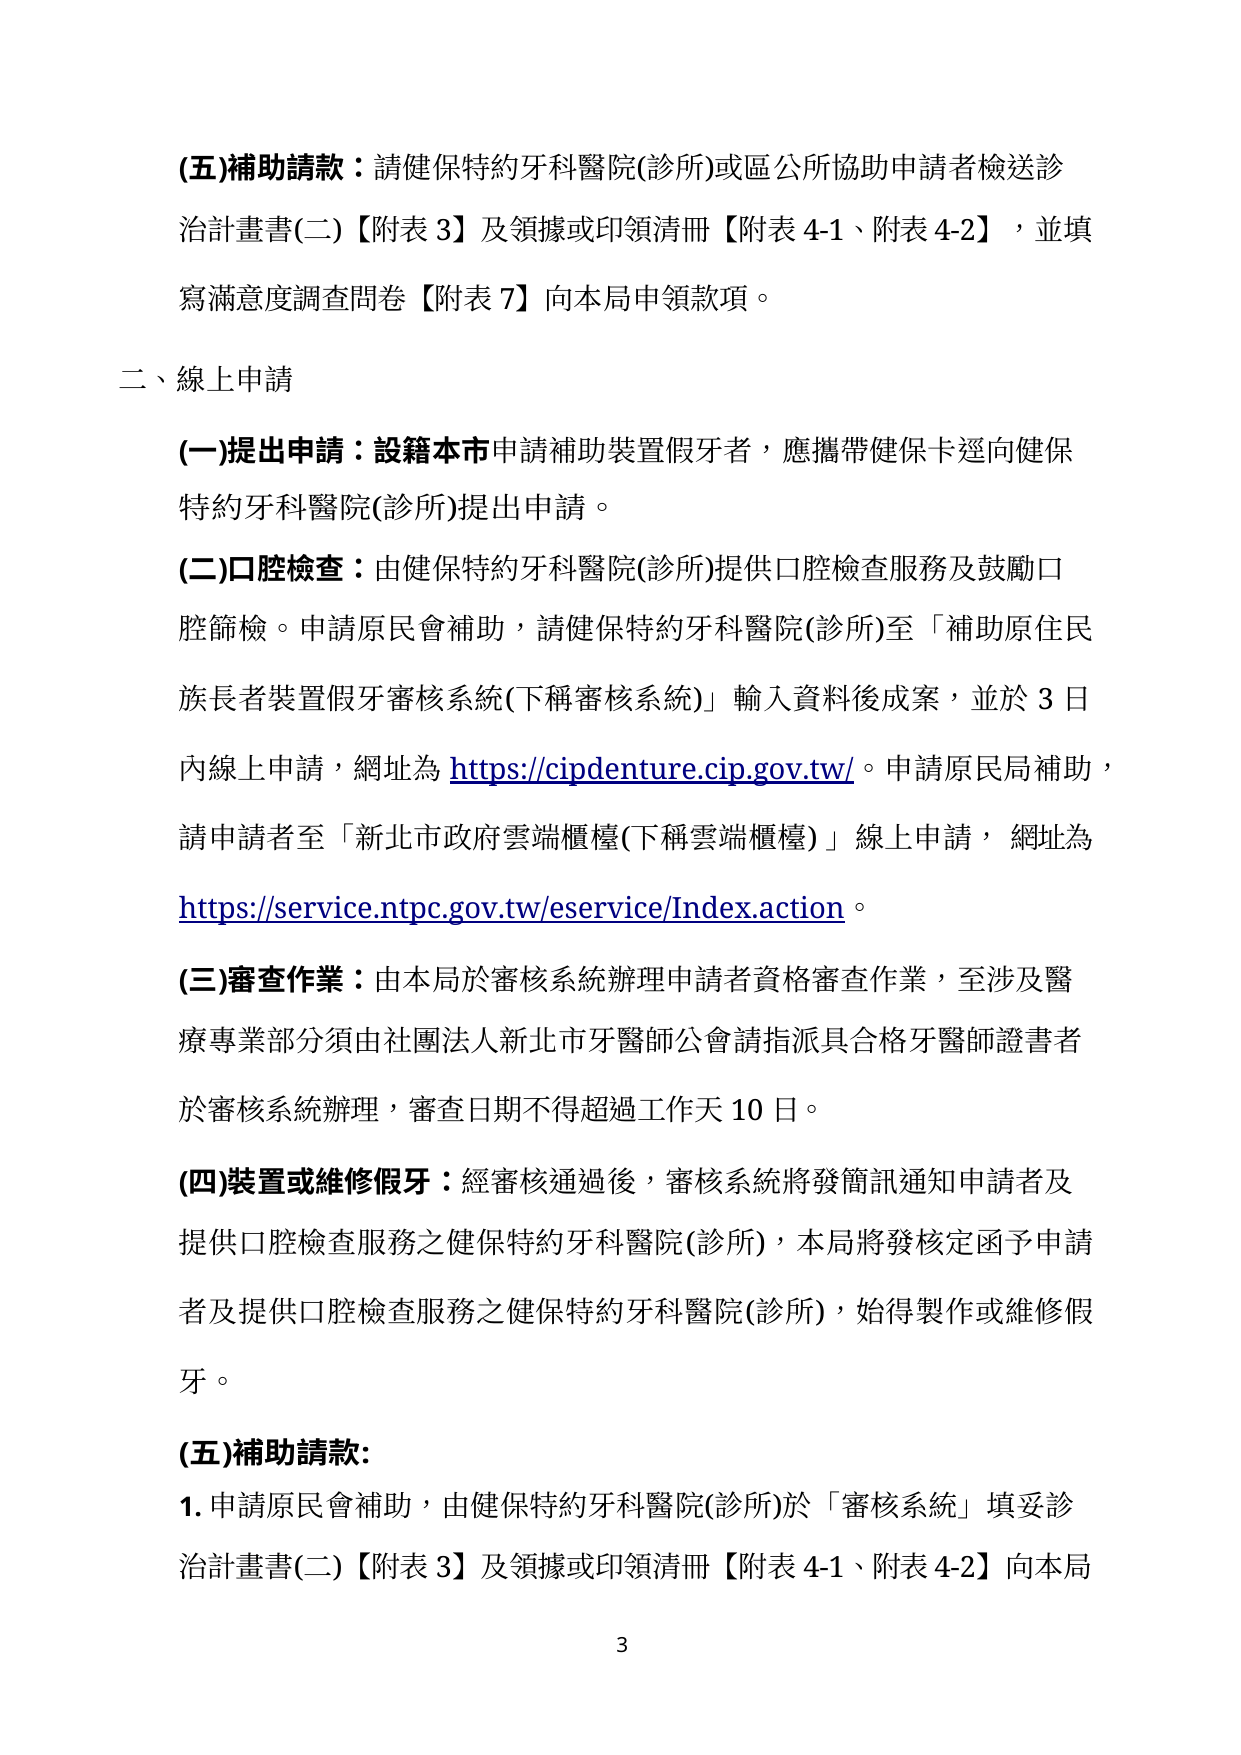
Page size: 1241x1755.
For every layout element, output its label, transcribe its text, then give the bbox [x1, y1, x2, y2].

text 治計畫書(二)【附表 3】及領據或印領清冊【附表 4-1、附表 4-2】向本局 [179, 1544, 1093, 1586]
text (五)補助請款: [179, 1428, 1216, 1473]
list 申請原民會補助，由健保特約牙科醫院(診所)於「審核系統」填妥診 [179, 1483, 1216, 1525]
text 治計畫書(二)【附表 3】及領據或印領清冊【附表 4-1、附表 4-2】，並填寫滿意度調查問卷【附表 7】向本局申領款項。 [179, 206, 1093, 318]
text 提供口腔檢查服務之健保特約牙科醫院(診所)，本局將發核定函予申請者及提供口腔檢查服務之健保特約牙科醫院(診所)，始得製作或維修假牙。 [179, 1219, 1093, 1401]
text (五)補助請款：請健保特約牙科醫院(診所)或區公所協助申請者檢送診 [179, 142, 1216, 188]
text 療專業部分須由社團法人新北市牙醫師公會請指派具合格牙醫師證書者於審核系統辦理，審查日期不得超過工作天 10 日。 [179, 1018, 1093, 1129]
text (三)審查作業：由本局於審核系統辦理申請者資格審查作業，至涉及醫 [179, 955, 1216, 999]
text (一)提出申請：設籍本市申請補助裝置假牙者，應攜帶健保卡逕向健保特約牙科醫院(診所)提出申請。 [179, 428, 1093, 527]
text 腔篩檢。申請原民會補助，請健保特約牙科醫院(診所)至「補助原住民族長者裝置假牙審核系統(下稱審核系統)」輸入資料後成案，並於 3 日內線上申請，網址為 https://cipdenture.cip.gov.tw/。申請原民局補助，請申請者至「新北市政府雲端櫃檯(下稱雲端櫃檯) 」線上申請， 網址為 https://service.ntpc.gov.tw/eservice/Index.action。 [179, 606, 1093, 927]
text (四)裝置或維修假牙：經審核通過後，審核系統將發簡訊通知申請者及 [179, 1157, 1216, 1201]
text 二、線上申請 [118, 357, 1216, 398]
text (二)口腔檢查：由健保特約牙科醫院(診所)提供口腔檢查服務及鼓勵口 [179, 545, 1216, 588]
